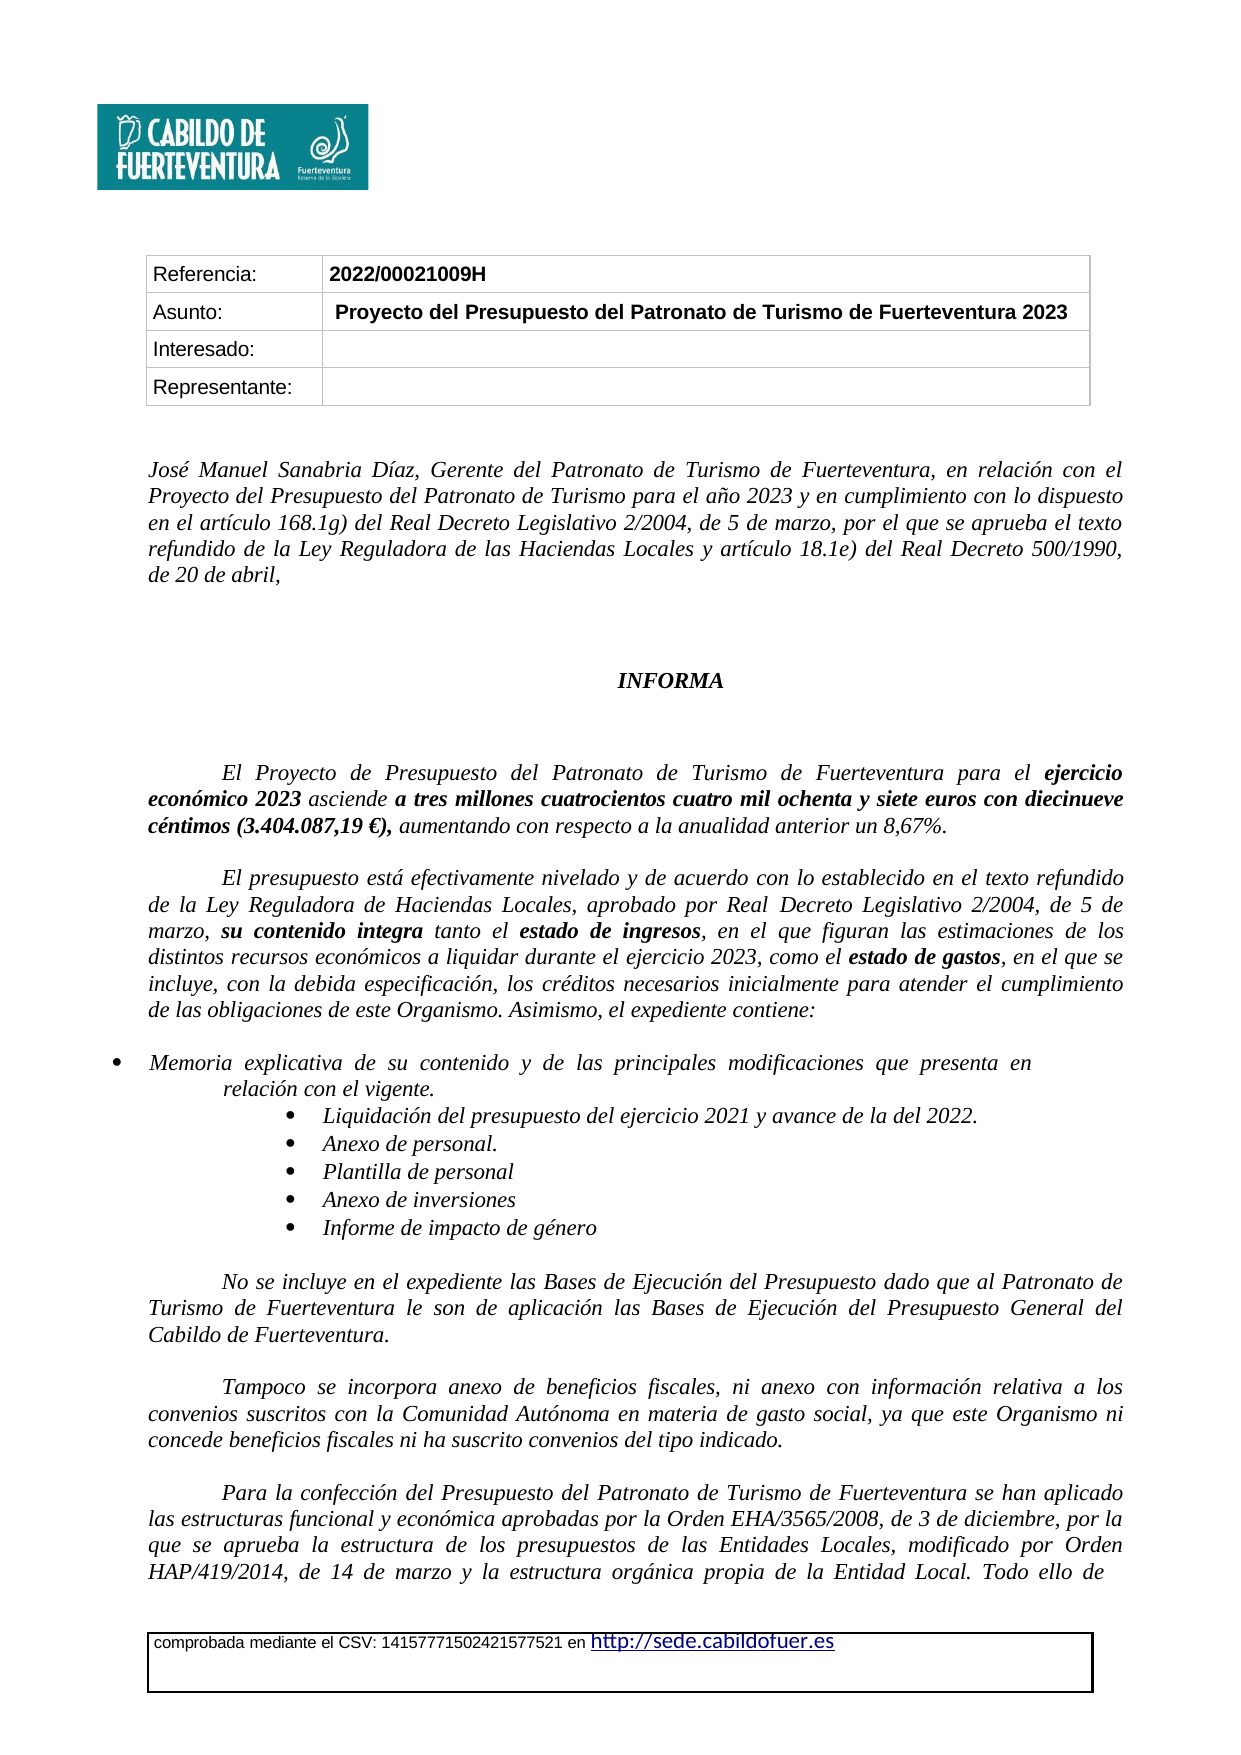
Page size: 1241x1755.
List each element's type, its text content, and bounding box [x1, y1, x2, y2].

picture [97, 104, 369, 190]
list Memoria explicativa de su contenido y de las principales modificaciones que presenta en relación con el vigente. [113, 1049, 1078, 1102]
list Anexo de personal. [286, 1129, 1134, 1157]
text Tampoco se incorpora anexo de beneficios fiscales, ni anexo con información relativa a los convenios suscritos con la Comunidad Autónoma en materia de gasto social, ya que este Organismo ni concede beneficios fiscales ni ha suscrito convenios del tipo indicado. [148, 1373, 1124, 1452]
text INFORMA [209, 667, 1134, 693]
list Plantilla de personal [286, 1157, 1134, 1185]
list Anexo de inversiones [286, 1185, 1134, 1213]
table_cell Proyecto del Presupuesto del Patronato de Turismo de Fuerteventura 2023 [323, 293, 1089, 330]
table_cell [323, 368, 1089, 405]
text No se incluye en el expediente las Bases de Ejecución del Presupuesto dado que al Patronato de Turismo de Fuerteventura le son de aplicación las Bases de Ejecución del Presupuesto General del Cabildo de Fuerteventura. [148, 1268, 1124, 1347]
text Para la confección del Presupuesto del Patronato de Turismo de Fuerteventura se han aplicado las estructuras funcional y económica aprobadas por la Orden EHA/3565/2008, de 3 de diciembre, por la que se aprueba la estructura de los presupuestos de las Entidades Locales, modificado por Orden HAP/419/2014, de 14 de marzo y la estructura orgánica propia de la Entidad Local. Todo ello de [148, 1479, 1123, 1584]
table_cell [323, 331, 1089, 367]
table_header Referencia: [147, 256, 322, 292]
table_cell Representante: [147, 368, 322, 405]
text El presupuesto está efectivamente nivelado y de acuerdo con lo establecido en el texto refundido de la Ley Reguladora de Haciendas Locales, aprobado por Real Decreto Legislativo 2/2004, de 5 de marzo, su contenido integra tanto el estado de ingresos, en el que figuran las estimaciones de los distintos recursos económicos a liquidar durante el ejercicio 2023, como el estado de gastos, en el que se incluye, con la debida especificación, los créditos necesarios inicialmente para atender el cumplimiento de las obligaciones de este Organismo. Asimismo, el expediente contiene: [148, 864, 1124, 1022]
text El Proyecto de Presupuesto del Patronato de Turismo de Fuerteventura para el ejercicio económico 2023 asciende a tres millones cuatrocientos cuatro mil ochenta y siete euros con diecinueve céntimos (3.404.087,19 €), aumentando con respecto a la anualidad anterior un 8,67%. [148, 759, 1124, 838]
table_header 2022/00021009H [323, 256, 1089, 292]
table_cell Asunto: [147, 293, 322, 330]
table_cell Interesado: [147, 331, 322, 367]
list Informe de impacto de género [286, 1213, 1134, 1241]
list Liquidación del presupuesto del ejercicio 2021 y avance de la del 2022. [286, 1102, 1134, 1129]
text José Manuel Sanabria Díaz, Gerente del Patronato de Turismo de Fuerteventura, en relación con el Proyecto del Presupuesto del Patronato de Turismo para el año 2023 y en cumplimiento con lo dispuesto en el artículo 168.1g) del Real Decreto Legislativo 2/2004, de 5 de marzo, por el que se aprueba el texto refundido de la Ley Reguladora de las Haciendas Locales y artículo 18.1e) del Real Decreto 500/1990, de 20 de abril, [148, 456, 1123, 588]
